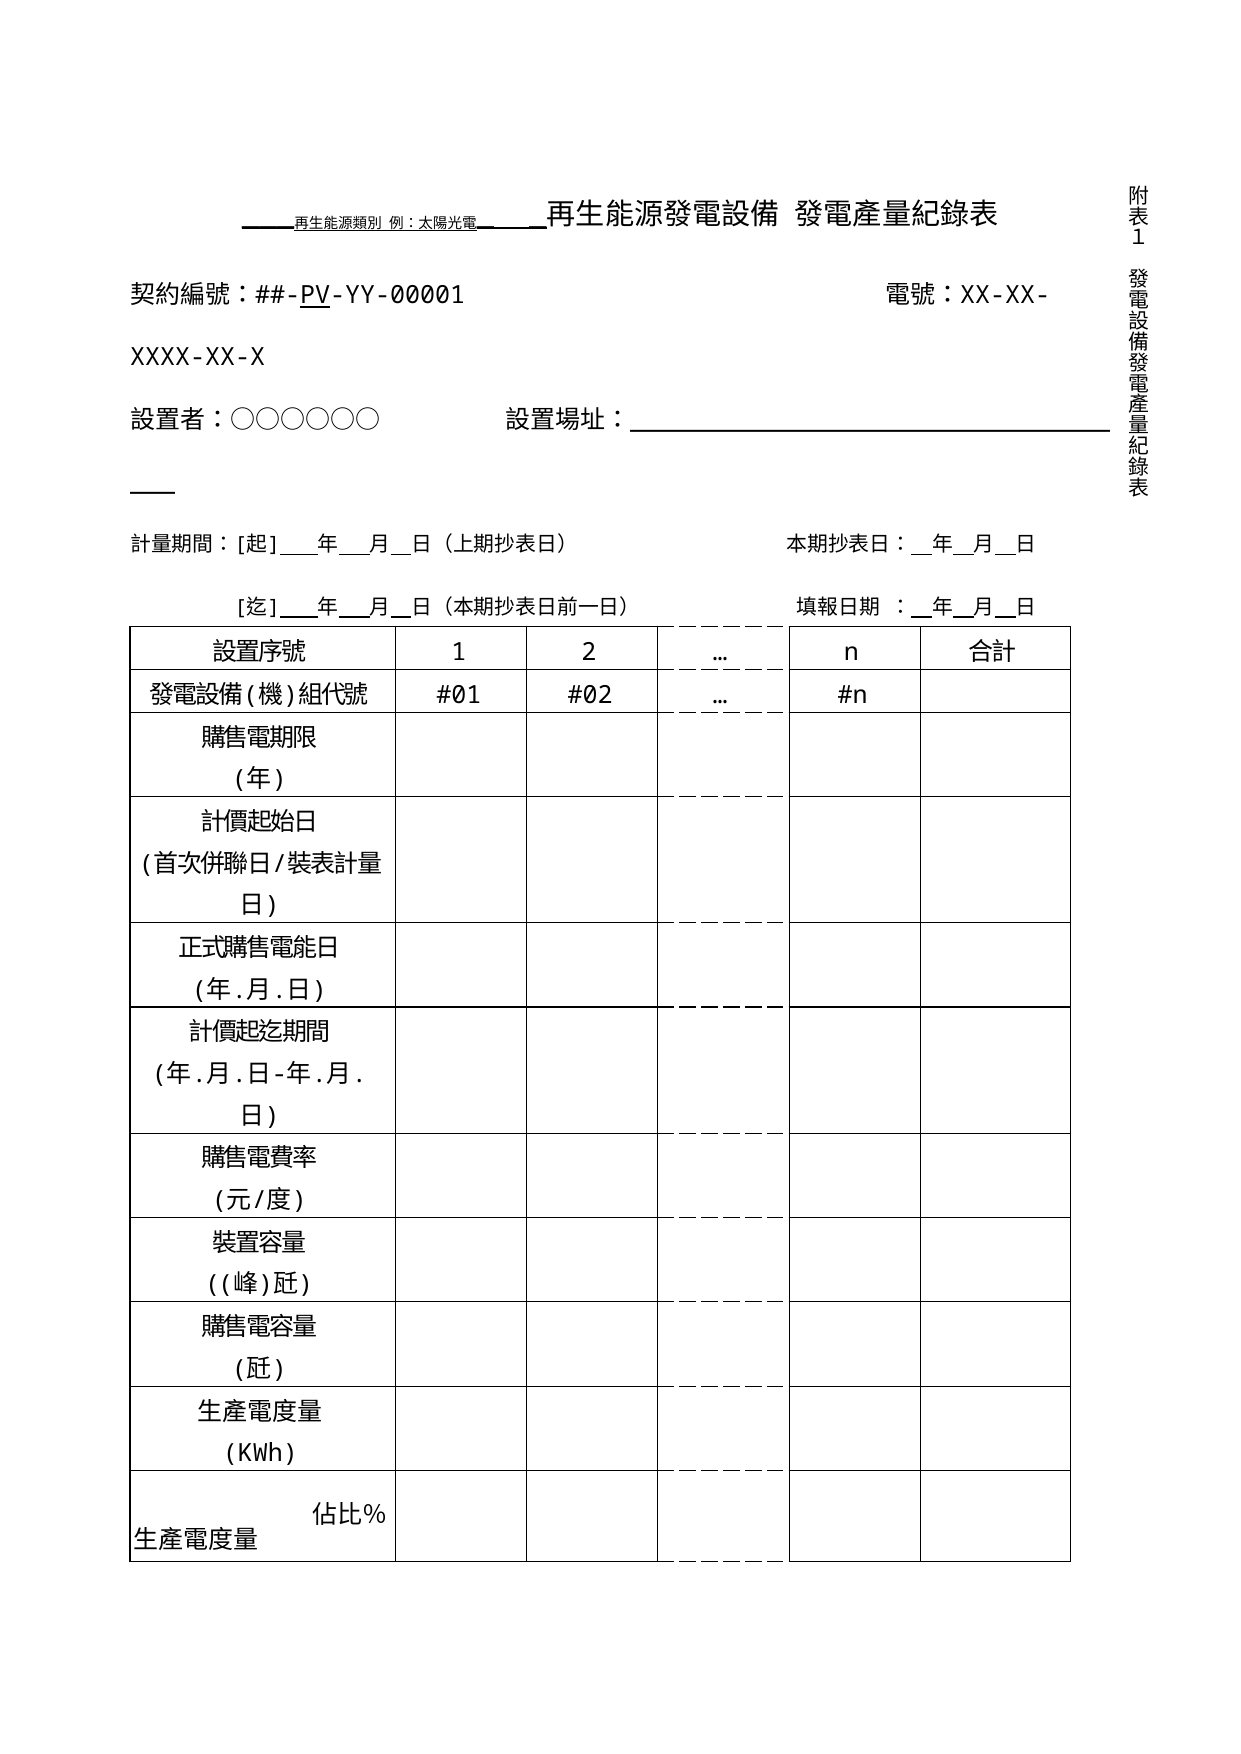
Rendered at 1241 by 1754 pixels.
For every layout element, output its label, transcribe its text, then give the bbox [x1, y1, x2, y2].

table_cell [396, 1134, 526, 1217]
table_cell [527, 923, 657, 1006]
table_cell [921, 713, 1070, 796]
table_cell [790, 1302, 920, 1386]
table_cell 佔比％ 生產電度量 [131, 1471, 395, 1561]
table_header 2 [527, 627, 657, 669]
table_cell [790, 1471, 920, 1561]
table_cell [921, 670, 1070, 712]
text 計量期間：[起] 年 月 日（上期抄表日） 本期抄表日： 年 月 日 [130, 501, 1110, 564]
table_cell [921, 1387, 1070, 1470]
table_header 1 [396, 627, 526, 669]
table_cell [658, 796, 789, 922]
table_cell [921, 1218, 1070, 1301]
table_cell [921, 1471, 1070, 1561]
table_cell [396, 1387, 526, 1470]
table_cell [790, 1387, 920, 1470]
table_cell [921, 923, 1070, 1006]
table_cell [396, 1008, 526, 1132]
table_cell 裝置容量 ((峰)瓩) [131, 1218, 395, 1301]
table_cell [658, 922, 789, 1006]
table_cell [658, 1386, 789, 1470]
table_cell [921, 1134, 1070, 1217]
text 設置者：○○○○○○ 設置場址：___________________________________ [130, 376, 1110, 501]
table_cell [658, 1470, 789, 1561]
table_cell [658, 1006, 789, 1132]
table_cell 購售電期限 (年) [131, 713, 395, 796]
table_cell [921, 1008, 1070, 1132]
table_cell [527, 1387, 657, 1470]
table_cell [396, 1471, 526, 1561]
table_cell 購售電費率 (元/度) [131, 1134, 395, 1217]
table_cell #02 [527, 670, 657, 712]
table_cell [790, 1008, 920, 1132]
table_cell [921, 1302, 1070, 1386]
table_cell [396, 713, 526, 796]
table_cell 計價起始日 (首次併聯日/裝表計量日) [131, 797, 395, 922]
table_cell [658, 1217, 789, 1301]
table_cell [790, 713, 920, 796]
table_cell [527, 1218, 657, 1301]
table_cell #n [790, 670, 920, 712]
table_cell 購售電容量 (瓩) [131, 1302, 395, 1386]
table_cell [527, 713, 657, 796]
table_cell [658, 1133, 789, 1217]
table_cell [658, 1301, 789, 1386]
table_cell 發電設備(機)組代號 [131, 670, 395, 712]
table_cell 正式購售電能日 (年.月.日) [131, 923, 395, 1006]
table_cell [921, 797, 1070, 922]
table_cell [527, 1134, 657, 1217]
table_header 設置序號 [131, 627, 395, 669]
table_cell [527, 797, 657, 922]
text ___再生能源類別 例：太陽光電_ _再生能源發電設備 發電產量紀錄表 [130, 170, 1110, 232]
table_cell [527, 1008, 657, 1132]
table_cell 計價起迄期間 (年.月.日-年.月.日) [131, 1008, 395, 1132]
table_cell [527, 1471, 657, 1561]
table_cell [790, 923, 920, 1006]
table_cell [396, 1218, 526, 1301]
table_cell [396, 923, 526, 1006]
table_cell 生產電度量 (KWh) [131, 1387, 395, 1470]
table_cell [790, 1218, 920, 1301]
table_cell #01 [396, 670, 526, 712]
table_cell [396, 797, 526, 922]
text [迄] 年 月 日（本期抄表日前一日） 填報日期 ： 年 月 日 [130, 564, 1110, 626]
table_cell [658, 712, 789, 796]
table_cell [527, 1302, 657, 1386]
table_header … [658, 626, 789, 669]
table_header 合計 [921, 627, 1070, 669]
table_header n [790, 627, 920, 669]
table_cell … [658, 669, 789, 712]
text 契約編號：##-PV-YY-00001 電號：XX-XX-XXXX-XX-X [130, 251, 1110, 376]
table_cell [790, 797, 920, 922]
table_cell [790, 1134, 920, 1217]
table_cell [396, 1302, 526, 1386]
